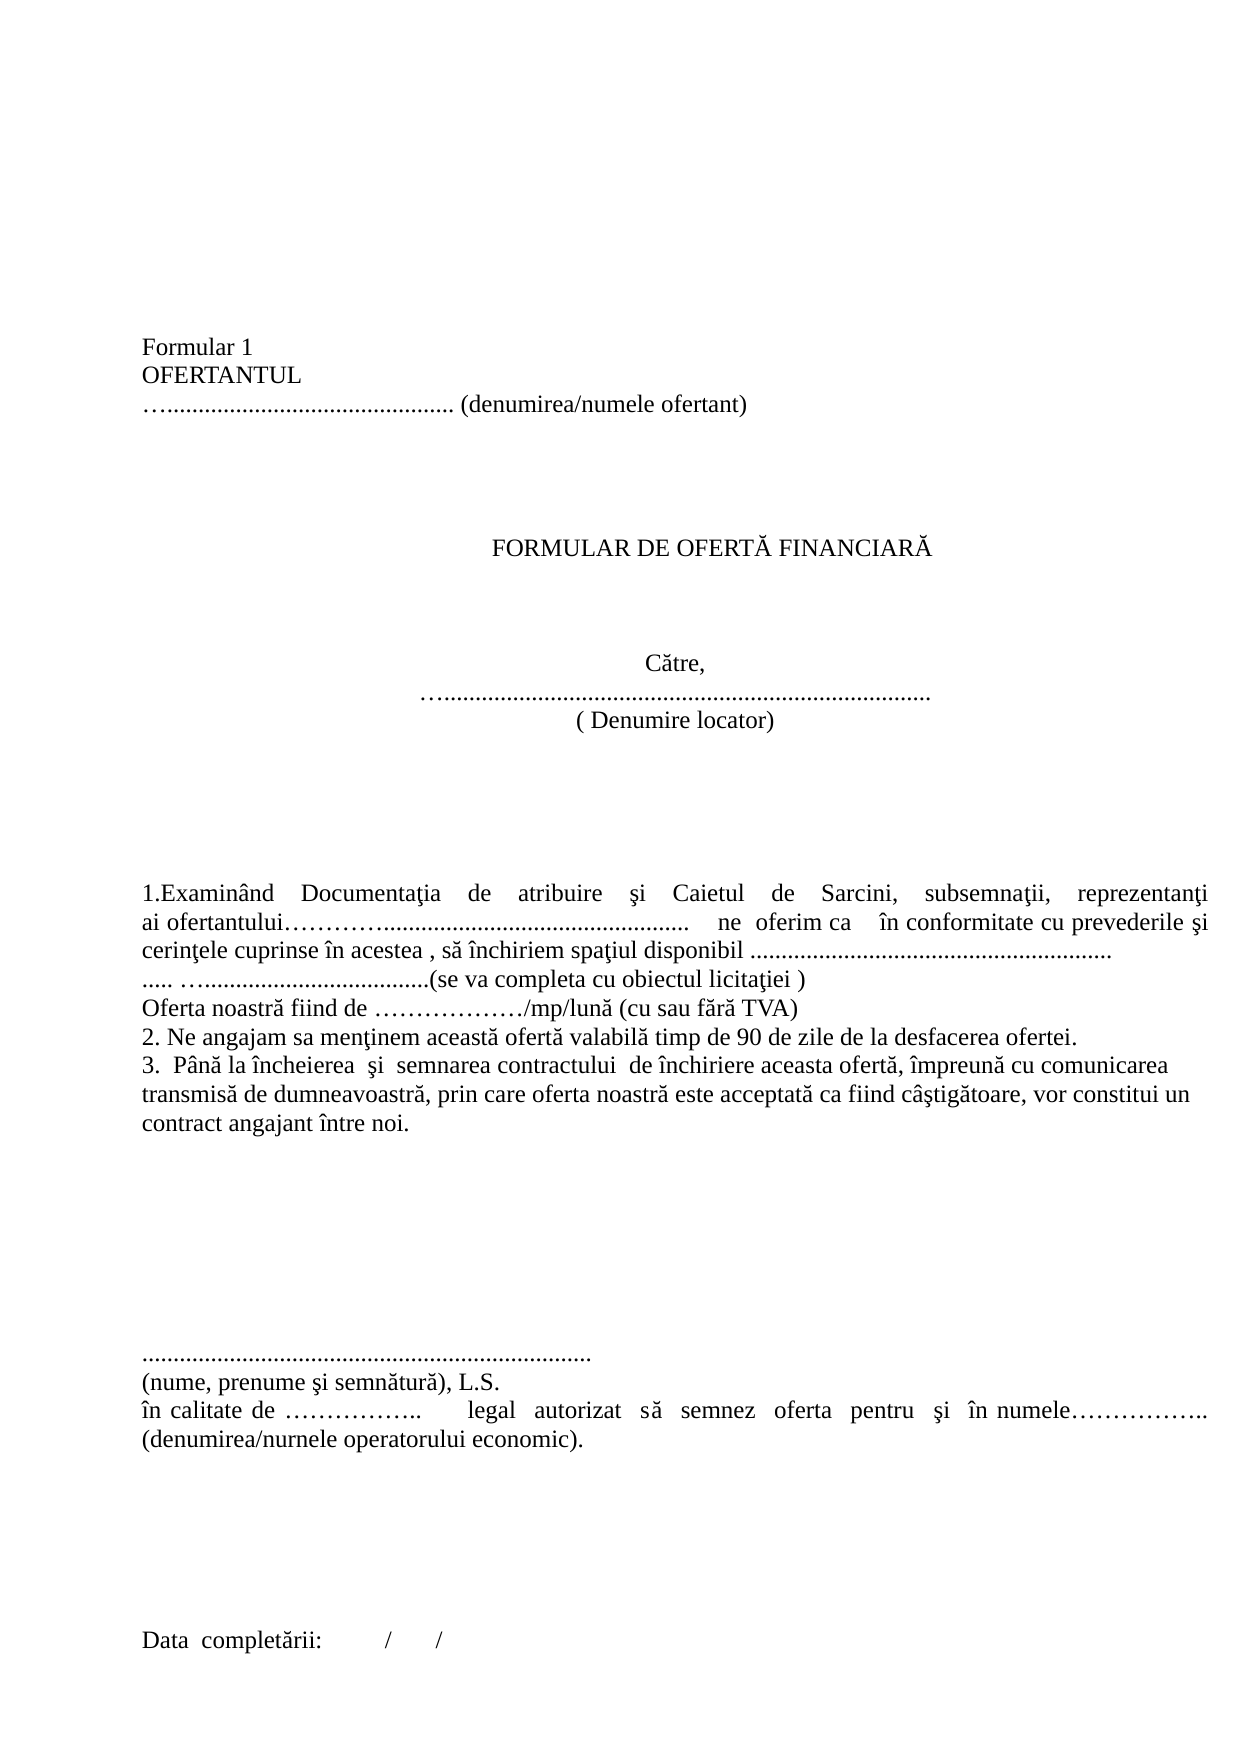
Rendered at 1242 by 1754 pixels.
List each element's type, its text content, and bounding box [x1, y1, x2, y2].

text OFERTANTUL [142, 360, 1208, 389]
text 2. Ne angajam sa menţinem această ofertă valabilă timp de 90 de zile de la desfacerea ofertei. [142, 1022, 1208, 1050]
text ….............................................................................. [142, 677, 1208, 705]
text FORMULAR DE OFERTĂ FINANCIARĂ [142, 533, 1208, 562]
text 3. Până la încheierea şi semnarea contractului de închiriere aceasta ofertă, împreună cu comunicarea transmisă de dumneavoastră, prin care oferta noastră este acceptată ca fiind câştigătoare, vor constitui un contract angajant între noi. [142, 1050, 1208, 1137]
text Către, [142, 648, 1208, 677]
text ........................................................................ [142, 1338, 1208, 1367]
text 1.Examinând Documentaţia de atribuire şi Caietul de Sarcini, subsemnaţii, reprezentanţi ai ofertantului…………................................................. ne oferim ca în conformitate cu prevederile şi cerinţele cuprinse în acestea , să închiriem spaţiul disponibil .......................................................... [142, 878, 1208, 964]
text Formular 1 [142, 332, 1208, 360]
text Data completării: / / [142, 1625, 1208, 1654]
text ( Denumire locator) [142, 705, 1208, 734]
text ….............................................. (denumirea/numele ofertant) [142, 389, 1208, 418]
text ..... …....................................(se va completa cu obiectul licitaţiei ) [142, 964, 1208, 993]
text în calitate de …………….. legal autorizat să semnez oferta pentru şi în numele……………..(denumirea/nurnele operatorului economic). [142, 1395, 1208, 1453]
text Oferta noastră fiind de ………………/mp/lună (cu sau fără TVA) [142, 993, 1208, 1022]
text (nume, prenume şi semnătură), L.S. [142, 1367, 1208, 1395]
